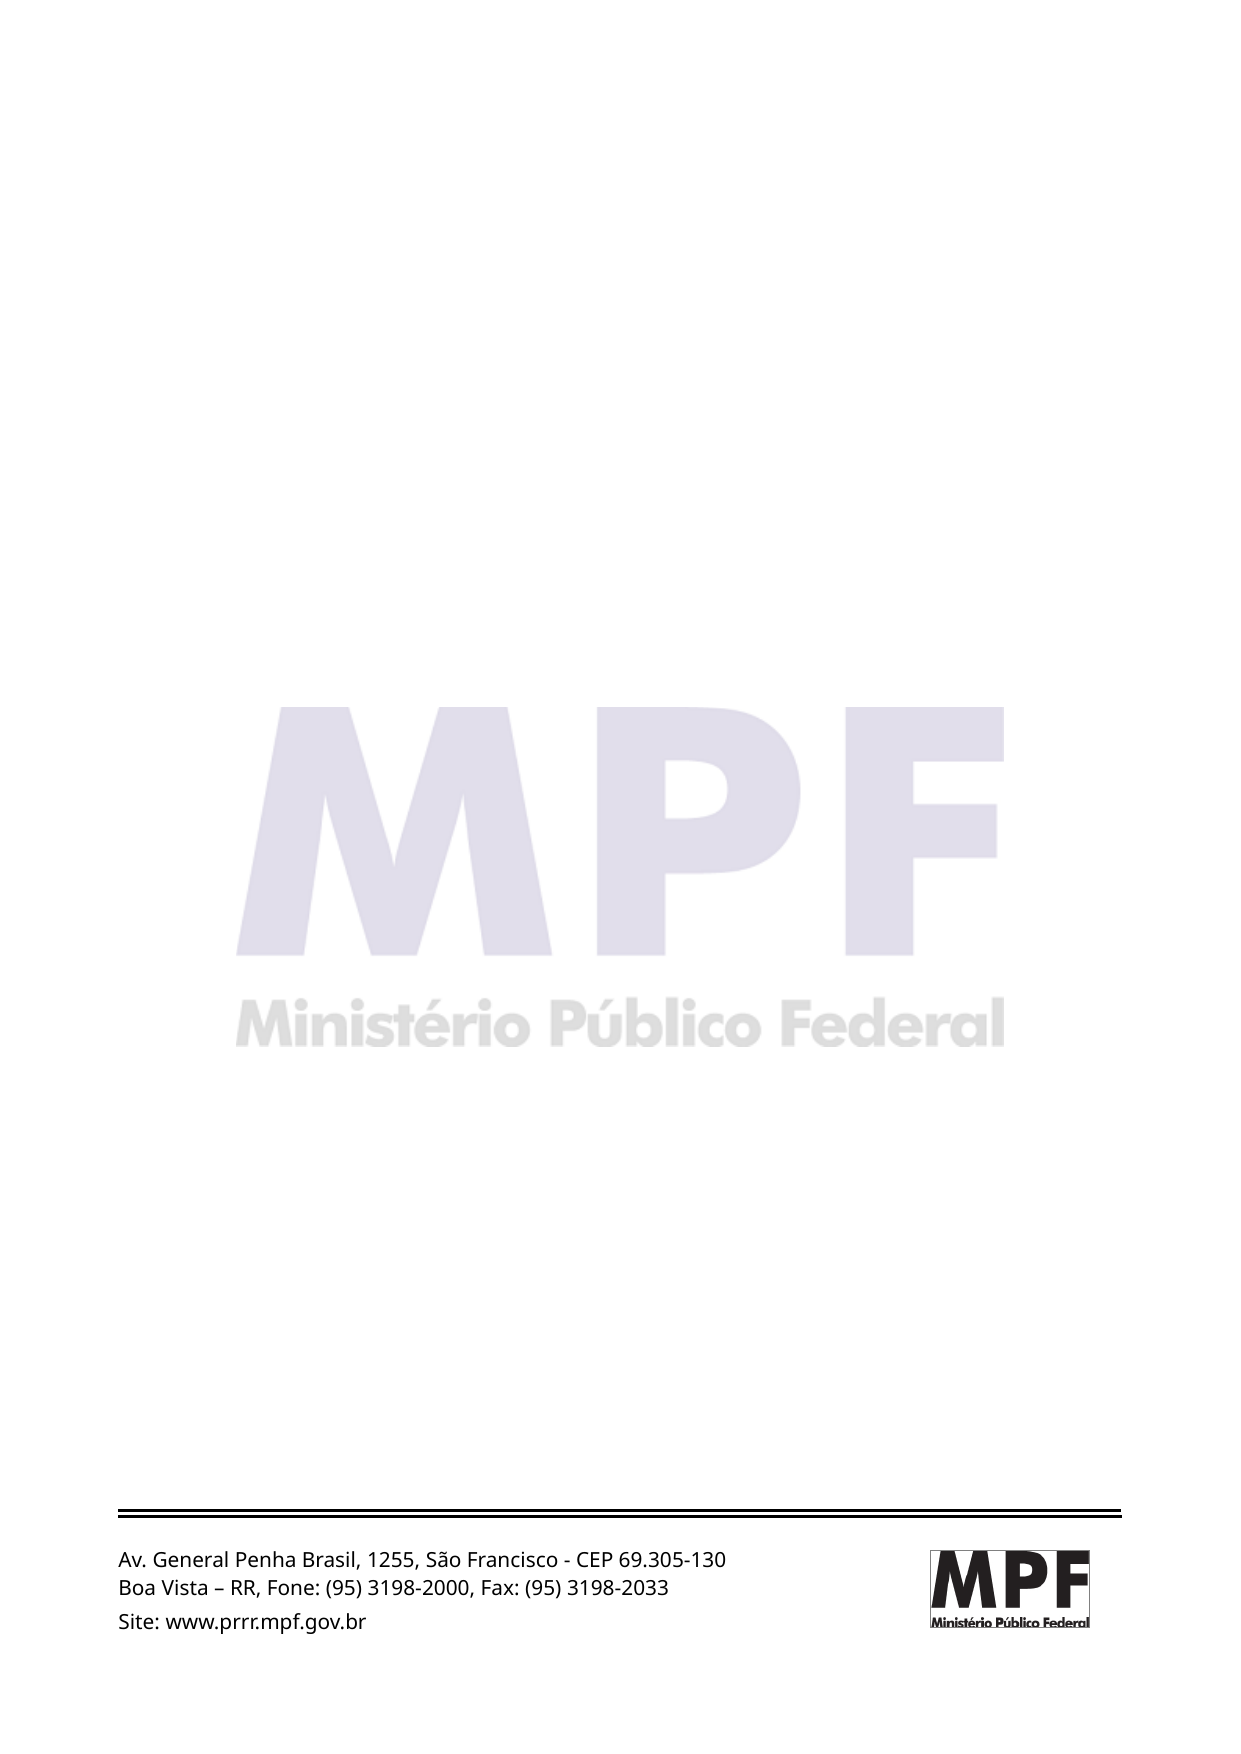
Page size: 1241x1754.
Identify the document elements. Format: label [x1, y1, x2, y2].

picture [236, 707, 1004, 1047]
picture [931, 1551, 1089, 1627]
